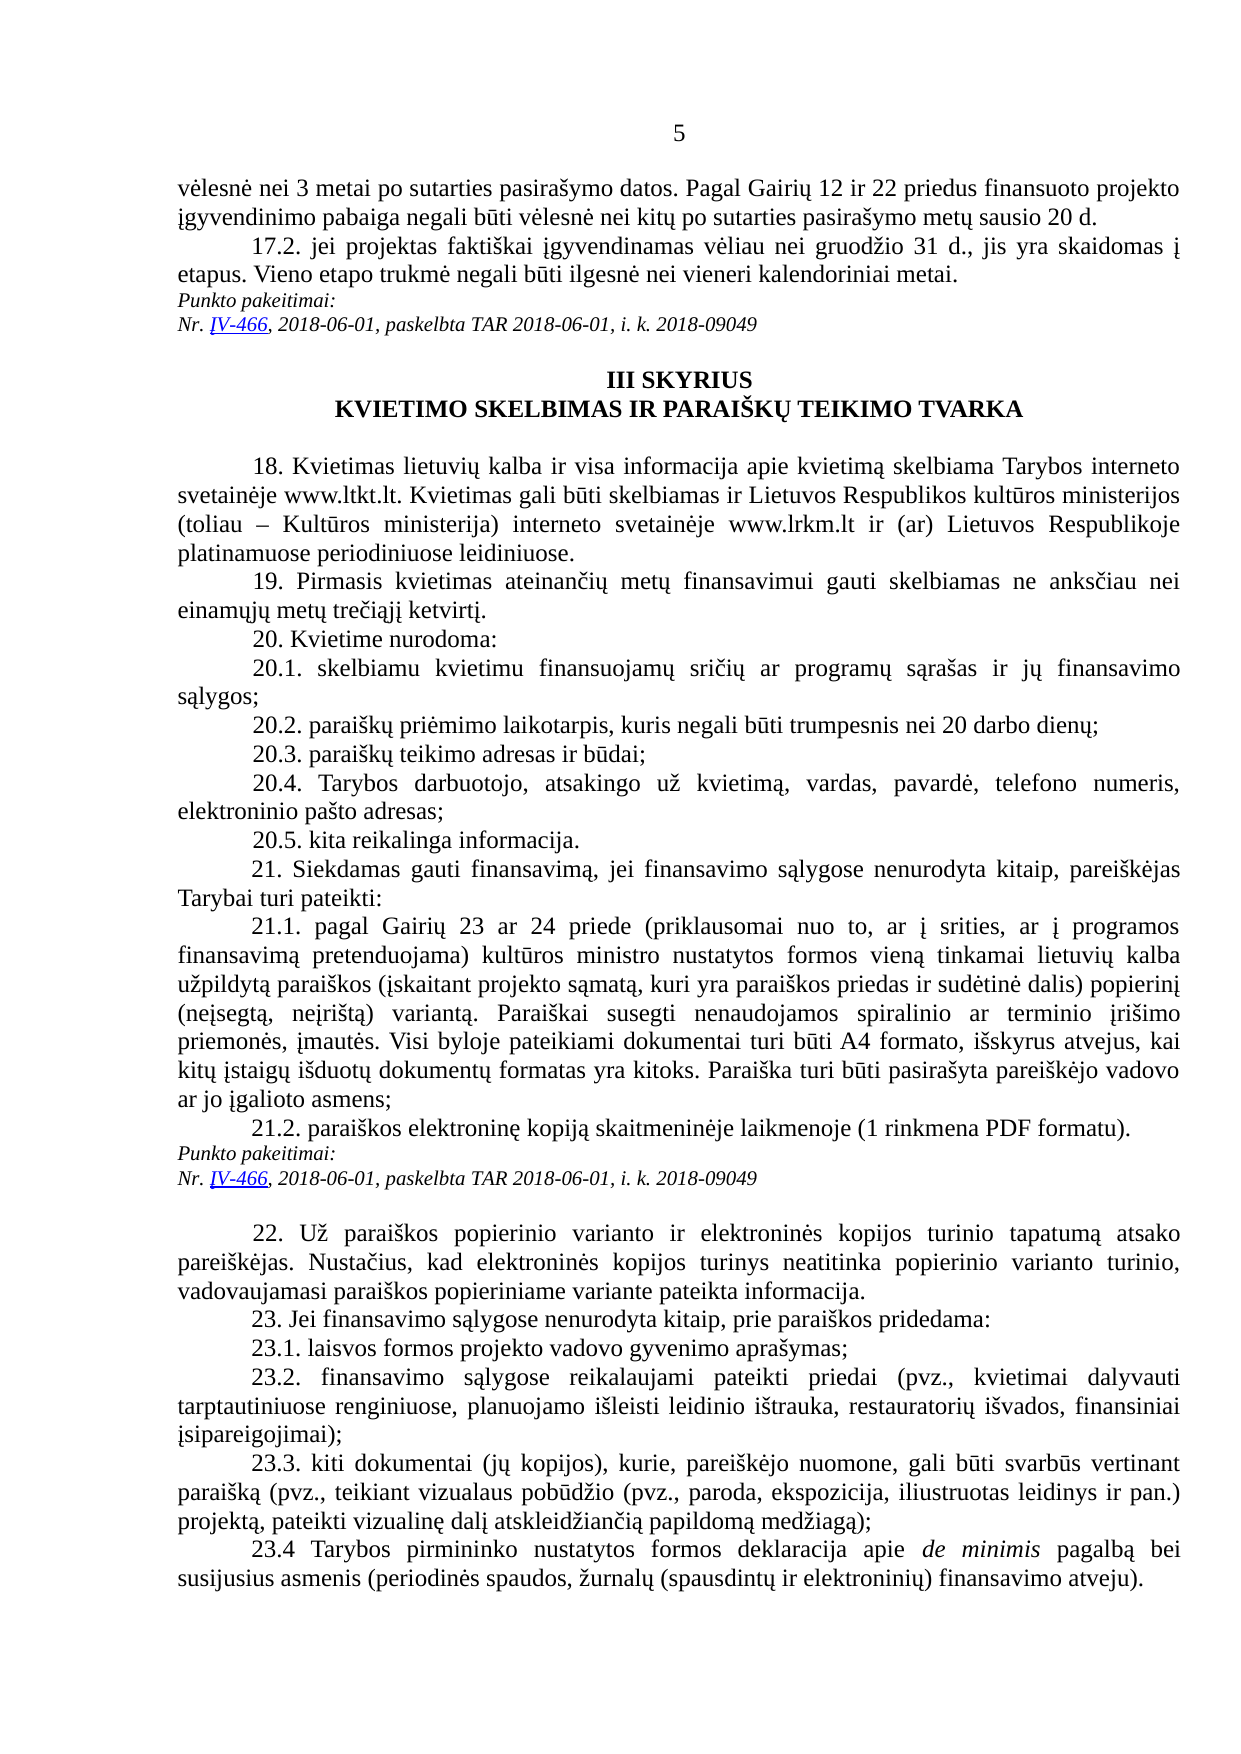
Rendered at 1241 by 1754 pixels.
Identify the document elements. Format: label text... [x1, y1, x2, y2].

text 20.3. paraiškų teikimo adresas ir būdai; [177, 739, 1181, 768]
text vėlesnė nei 3 metai po sutarties pasirašymo datos. Pagal Gairių 12 ir 22 priedus finansuoto projekto įgyvendinimo pabaiga negali būti vėlesnė nei kitų po sutarties pasirašymo metų sausio 20 d. [177, 173, 1181, 231]
text 20.4. Tarybos darbuotojo, atsakingo už kvietimą, vardas, pavardė, telefono numeris, elektroninio pašto adresas; [177, 768, 1181, 825]
text Punkto pakeitimai: [177, 288, 1181, 312]
text 23. Jei finansavimo sąlygose nenurodyta kitaip, prie paraiškos pridedama: [177, 1304, 1181, 1333]
text III SKYRIUS [177, 365, 1181, 394]
text 20.5. kita reikalinga informacija. [177, 825, 1181, 854]
text 20.1. skelbiamu kvietimu finansuojamų sričių ar programų sąrašas ir jų finansavimo sąlygos; [177, 653, 1181, 710]
text KVIETIMO SKELBIMAS IR PARAIŠKŲ TEIKIMO TVARKA [177, 394, 1181, 423]
text 23.3. kiti dokumentai (jų kopijos), kurie, pareiškėjo nuomone, gali būti svarbūs vertinant paraišką (pvz., teikiant vizualaus pobūdžio (pvz., paroda, ekspozicija, iliustruotas leidinys ir pan.) projektą, pateikti vizualinę dalį atskleidžiančią papildomą medžiagą); [177, 1448, 1181, 1534]
text 21.2. paraiškos elektroninę kopiją skaitmeninėje laikmenoje (1 rinkmena PDF formatu). [177, 1113, 1181, 1141]
text 17.2. jei projektas faktiškai įgyvendinamas vėliau nei gruodžio 31 d., jis yra skaidomas į etapus. Vieno etapo trukmė negali būti ilgesnė nei vieneri kalendoriniai metai. [177, 231, 1181, 288]
text 23.1. laisvos formos projekto vadovo gyvenimo aprašymas; [177, 1333, 1181, 1362]
text 22. Už paraiškos popierinio varianto ir elektroninės kopijos turinio tapatumą atsako pareiškėjas. Nustačius, kad elektroninės kopijos turinys neatitinka popierinio varianto turinio, vadovaujamasi paraiškos popieriniame variante pateikta informacija. [177, 1218, 1181, 1304]
text Nr. ĮV-466, 2018-06-01, paskelbta TAR 2018-06-01, i. k. 2018-09049 [177, 312, 1181, 336]
text 19. Pirmasis kvietimas ateinančių metų finansavimui gauti skelbiamas ne anksčiau nei einamųjų metų trečiąjį ketvirtį. [177, 566, 1181, 624]
text 23.4 Tarybos pirmininko nustatytos formos deklaracija apie de minimis pagalbą bei susijusius asmenis (periodinės spaudos, žurnalų (spausdintų ir elektroninių) finansavimo atveju). [177, 1534, 1181, 1592]
text 21. Siekdamas gauti finansavimą, jei finansavimo sąlygose nenurodyta kitaip, pareiškėjas Tarybai turi pateikti: [177, 854, 1181, 911]
text Nr. ĮV-466, 2018-06-01, paskelbta TAR 2018-06-01, i. k. 2018-09049 [177, 1165, 1181, 1189]
text 23.2. finansavimo sąlygose reikalaujami pateikti priedai (pvz., kvietimai dalyvauti tarptautiniuose renginiuose, planuojamo išleisti leidinio ištrauka, restauratorių išvados, finansiniai įsipareigojimai); [177, 1362, 1181, 1448]
text 18. Kvietimas lietuvių kalba ir visa informacija apie kvietimą skelbiama Tarybos interneto svetainėje www.ltkt.lt. Kvietimas gali būti skelbiamas ir Lietuvos Respublikos kultūros ministerijos (toliau – Kultūros ministerija) interneto svetainėje www.lrkm.lt ir (ar) Lietuvos Respublikoje platinamuose periodiniuose leidiniuose. [177, 451, 1181, 566]
text Punkto pakeitimai: [177, 1141, 1181, 1165]
text 20. Kvietime nurodoma: [177, 624, 1181, 653]
text 20.2. paraiškų priėmimo laikotarpis, kuris negali būti trumpesnis nei 20 darbo dienų; [177, 710, 1181, 739]
text 21.1. pagal Gairių 23 ar 24 priede (priklausomai nuo to, ar į srities, ar į programos finansavimą pretenduojama) kultūros ministro nustatytos formos vieną tinkamai lietuvių kalba užpildytą paraiškos (įskaitant projekto sąmatą, kuri yra paraiškos priedas ir sudėtinė dalis) popierinį (neįsegtą, neįrištą) variantą. Paraiškai susegti nenaudojamos spiralinio ar terminio įrišimo priemonės, įmautės. Visi byloje pateikiami dokumentai turi būti A4 formato, išskyrus atvejus, kai kitų įstaigų išduotų dokumentų formatas yra kitoks. Paraiška turi būti pasirašyta pareiškėjo vadovo ar jo įgalioto asmens; [177, 911, 1181, 1113]
